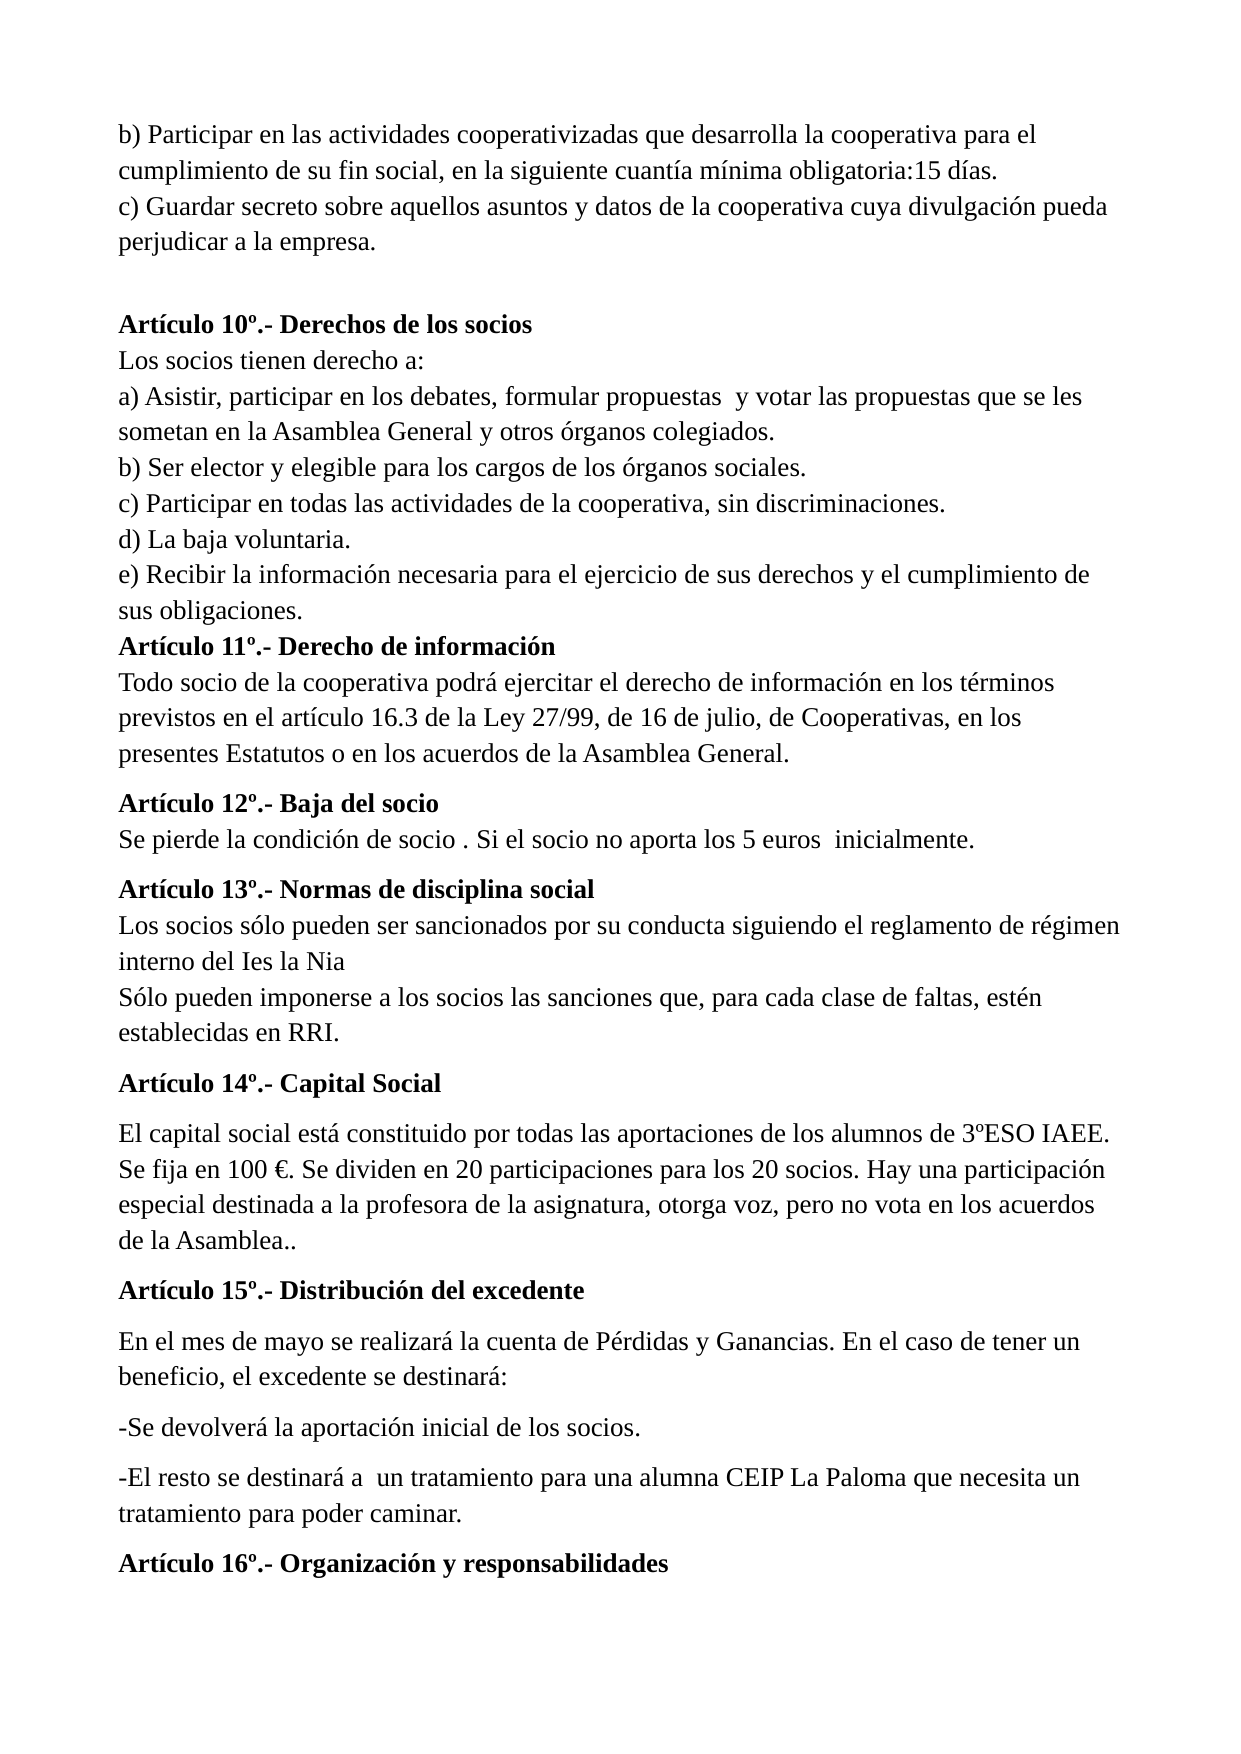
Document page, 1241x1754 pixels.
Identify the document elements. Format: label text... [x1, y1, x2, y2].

text -Se devolverá la aportación inicial de los socios. [118, 1411, 1122, 1442]
text Artículo 14º.- Capital Social [118, 1067, 1122, 1098]
text Artículo 16º.- Organización y responsabilidades [118, 1547, 1122, 1578]
text Artículo 15º.- Distribución del excedente [118, 1274, 1122, 1306]
text Artículo 12º.- Baja del socio Se pierde la condición de socio . Si el socio no aporta los 5 euros inicialmente. [118, 787, 1122, 854]
text Artículo 10º.- Derechos de los socios Los socios tienen derecho a: a) Asistir, participar en los debates, formular propuestas y votar las propuestas que se les sometan en la Asamblea General y otros órganos colegiados. b) Ser elector y elegible para los cargos de los órganos sociales. c) Participar en todas las actividades de la cooperativa, sin discriminaciones. d) La baja voluntaria. e) Recibir la información necesaria para el ejercicio de sus derechos y el cumplimiento de sus obligaciones. Artículo 11º.- Derecho de información Todo socio de la cooperativa podrá ejercitar el derecho de información en los términos previstos en el artículo 16.3 de la Ley 27/99, de 16 de julio, de Cooperativas, en los presentes Estatutos o en los acuerdos de la Asamblea General. [118, 308, 1122, 768]
text Artículo 13º.- Normas de disciplina social Los socios sólo pueden ser sancionados por su conducta siguiendo el reglamento de régimen interno del Ies la Nia Sólo pueden imponerse a los socios las sanciones que, para cada clase de faltas, estén establecidas en RRI. [118, 873, 1122, 1047]
text -El resto se destinará a un tratamiento para una alumna CEIP La Paloma que necesita un tratamiento para poder caminar. [118, 1461, 1122, 1528]
text b) Participar en las actividades cooperativizadas que desarrolla la cooperativa para el cumplimiento de su fin social, en la siguiente cuantía mínima obligatoria:15 días. c) Guardar secreto sobre aquellos asuntos y datos de la cooperativa cuya divulgación pueda perjudicar a la empresa. [118, 118, 1122, 289]
text El capital social está constituido por todas las aportaciones de los alumnos de 3ºESO IAEE. Se fija en 100 €. Se dividen en 20 participaciones para los 20 socios. Hay una participación especial destinada a la profesora de la asignatura, otorga voz, pero no vota en los acuerdos de la Asamblea.. [118, 1117, 1122, 1255]
text En el mes de mayo se realizará la cuenta de Pérdidas y Ganancias. En el caso de tener un beneficio, el excedente se destinará: [118, 1325, 1122, 1392]
